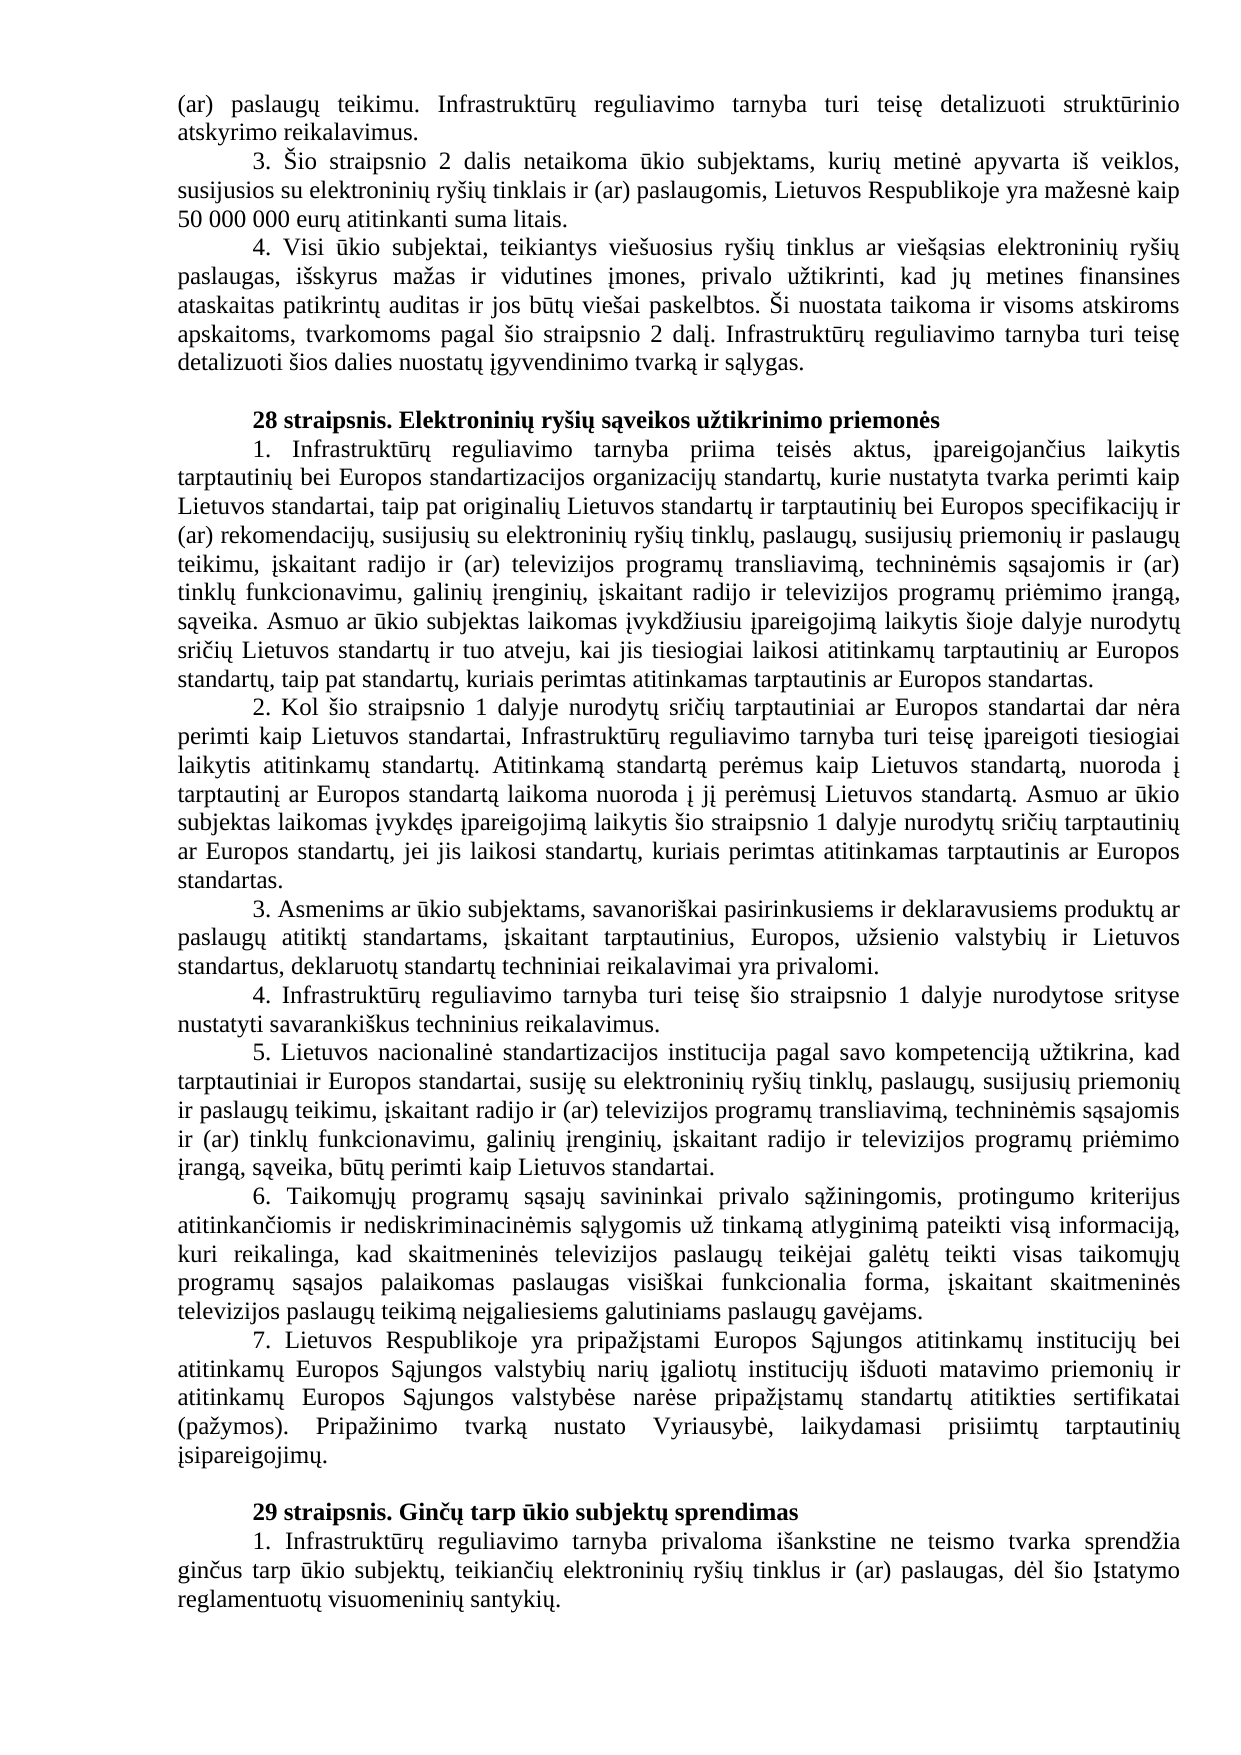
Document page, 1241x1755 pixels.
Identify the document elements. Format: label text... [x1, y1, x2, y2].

text 3. Šio straipsnio 2 dalis netaikoma ūkio subjektams, kurių metinė apyvarta iš veiklos, susijusios su elektroninių ryšių tinklais ir (ar) paslaugomis, Lietuvos Respublikoje yra mažesnė kaip 50 000 000 eurų atitinkanti suma litais. [177, 146, 1181, 232]
text 4. Infrastruktūrų reguliavimo tarnyba turi teisę šio straipsnio 1 dalyje nurodytose srityse nustatyti savarankiškus techninius reikalavimus. [177, 980, 1181, 1037]
text 1. Infrastruktūrų reguliavimo tarnyba privaloma išankstine ne teismo tvarka sprendžia ginčus tarp ūkio subjektų, teikiančių elektroninių ryšių tinklus ir (ar) paslaugas, dėl šio Įstatymo reglamentuotų visuomeninių santykių. [177, 1526, 1181, 1612]
text 1. Infrastruktūrų reguliavimo tarnyba priima teisės aktus, įpareigojančius laikytis tarptautinių bei Europos standartizacijos organizacijų standartų, kurie nustatyta tvarka perimti kaip Lietuvos standartai, taip pat originalių Lietuvos standartų ir tarptautinių bei Europos specifikacijų ir (ar) rekomendacijų, susijusių su elektroninių ryšių tinklų, paslaugų, susijusių priemonių ir paslaugų teikimu, įskaitant radijo ir (ar) televizijos programų transliavimą, techninėmis sąsajomis ir (ar) tinklų funkcionavimu, galinių įrenginių, įskaitant radijo ir televizijos programų priėmimo įrangą, sąveika. Asmuo ar ūkio subjektas laikomas įvykdžiusiu įpareigojimą laikytis šioje dalyje nurodytų sričių Lietuvos standartų ir tuo atveju, kai jis tiesiogiai laikosi atitinkamų tarptautinių ar Europos standartų, taip pat standartų, kuriais perimtas atitinkamas tarptautinis ar Europos standartas. [177, 434, 1181, 692]
text 6. Taikomųjų programų sąsajų savininkai privalo sąžiningomis, protingumo kriterijus atitinkančiomis ir nediskriminacinėmis sąlygomis už tinkamą atlyginimą pateikti visą informaciją, kuri reikalinga, kad skaitmeninės televizijos paslaugų teikėjai galėtų teikti visas taikomųjų programų sąsajos palaikomas paslaugas visiškai funkcionalia forma, įskaitant skaitmeninės televizijos paslaugų teikimą neįgaliesiems galutiniams paslaugų gavėjams. [177, 1181, 1181, 1325]
text (ar) paslaugų teikimu. Infrastruktūrų reguliavimo tarnyba turi teisę detalizuoti struktūrinio atskyrimo reikalavimus. [177, 89, 1181, 146]
text 3. Asmenims ar ūkio subjektams, savanoriškai pasirinkusiems ir deklaravusiems produktų ar paslaugų atitiktį standartams, įskaitant tarptautinius, Europos, užsienio valstybių ir Lietuvos standartus, deklaruotų standartų techniniai reikalavimai yra privalomi. [177, 894, 1181, 980]
text 5. Lietuvos nacionalinė standartizacijos institucija pagal savo kompetenciją užtikrina, kad tarptautiniai ir Europos standartai, susiję su elektroninių ryšių tinklų, paslaugų, susijusių priemonių ir paslaugų teikimu, įskaitant radijo ir (ar) televizijos programų transliavimą, techninėmis sąsajomis ir (ar) tinklų funkcionavimu, galinių įrenginių, įskaitant radijo ir televizijos programų priėmimo įrangą, sąveika, būtų perimti kaip Lietuvos standartai. [177, 1037, 1181, 1181]
text 4. Visi ūkio subjektai, teikiantys viešuosius ryšių tinklus ar viešąsias elektroninių ryšių paslaugas, išskyrus mažas ir vidutines įmones, privalo užtikrinti, kad jų metines finansines ataskaitas patikrintų auditas ir jos būtų viešai paskelbtos. Ši nuostata taikoma ir visoms atskiroms apskaitoms, tvarkomoms pagal šio straipsnio 2 dalį. Infrastruktūrų reguliavimo tarnyba turi teisę detalizuoti šios dalies nuostatų įgyvendinimo tvarką ir sąlygas. [177, 232, 1181, 376]
text 2. Kol šio straipsnio 1 dalyje nurodytų sričių tarptautiniai ar Europos standartai dar nėra perimti kaip Lietuvos standartai, Infrastruktūrų reguliavimo tarnyba turi teisę įpareigoti tiesiogiai laikytis atitinkamų standartų. Atitinkamą standartą perėmus kaip Lietuvos standartą, nuoroda į tarptautinį ar Europos standartą laikoma nuoroda į jį perėmusį Lietuvos standartą. Asmuo ar ūkio subjektas laikomas įvykdęs įpareigojimą laikytis šio straipsnio 1 dalyje nurodytų sričių tarptautinių ar Europos standartų, jei jis laikosi standartų, kuriais perimtas atitinkamas tarptautinis ar Europos standartas. [177, 692, 1181, 894]
text 7. Lietuvos Respublikoje yra pripažįstami Europos Sąjungos atitinkamų institucijų bei atitinkamų Europos Sąjungos valstybių narių įgaliotų institucijų išduoti matavimo priemonių ir atitinkamų Europos Sąjungos valstybėse narėse pripažįstamų standartų atitikties sertifikatai (pažymos). Pripažinimo tvarką nustato Vyriausybė, laikydamasi prisiimtų tarptautinių įsipareigojimų. [177, 1325, 1181, 1469]
text 29 straipsnis. Ginčų tarp ūkio subjektų sprendimas [177, 1497, 1181, 1526]
text 28 straipsnis. Elektroninių ryšių sąveikos užtikrinimo priemonės [177, 405, 1181, 434]
